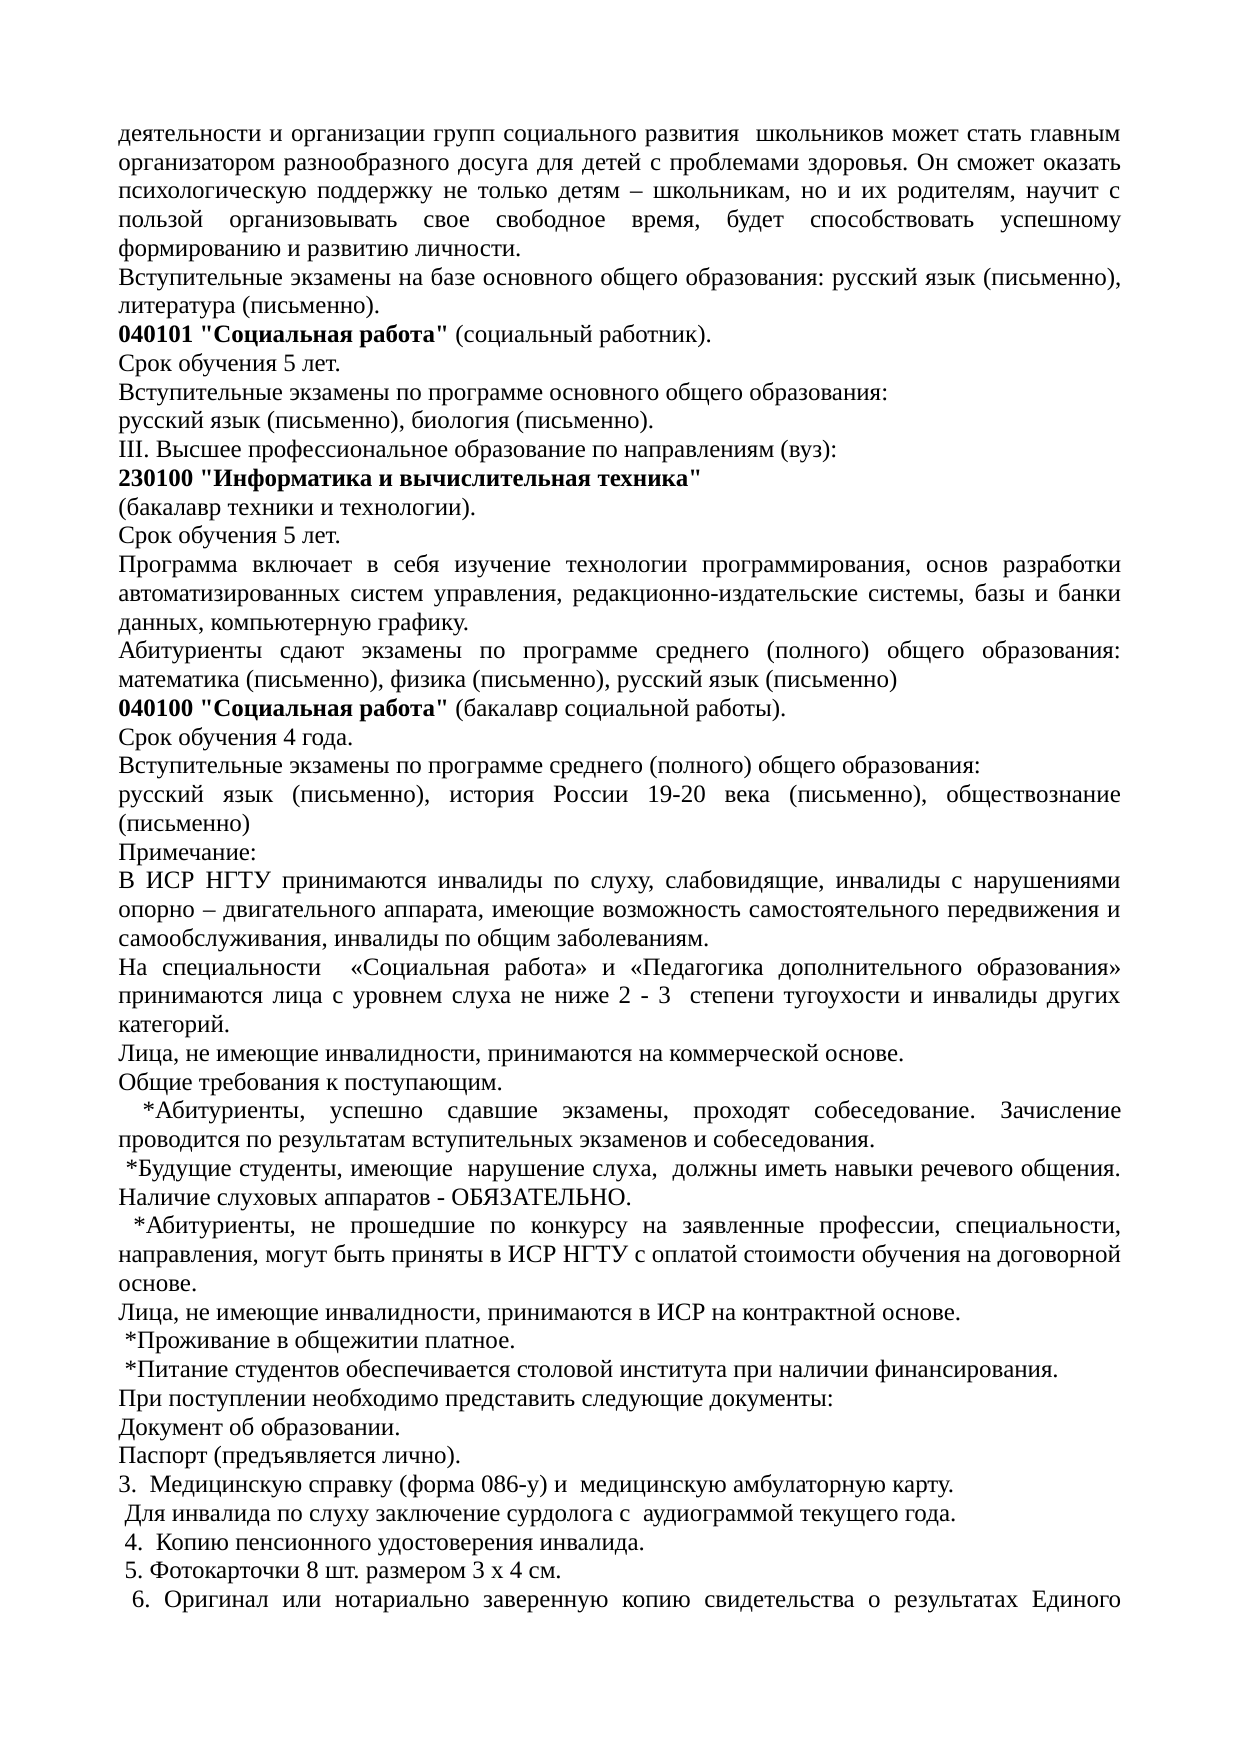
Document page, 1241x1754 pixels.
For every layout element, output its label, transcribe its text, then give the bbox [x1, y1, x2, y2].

text Вступительные экзамены по программе среднего (полного) общего образования: [118, 751, 1122, 779]
text Вступительные экзамены по программе основного общего образования: [118, 377, 1122, 406]
text На специальности «Социальная работа» и «Педагогика дополнительного образования» принимаются лица с уровнем слуха не ниже 2 - 3 степени тугоухости и инвалиды других категорий. [118, 952, 1122, 1038]
text *Будущие студенты, имеющие нарушение слуха, должны иметь навыки речевого общения. Наличие слуховых аппаратов - ОБЯЗАТЕЛЬНО. [118, 1153, 1122, 1211]
text Вступительные экзамены на базе основного общего образования: русский язык (письменно), литература (письменно). [118, 262, 1122, 319]
text Общие требования к поступающим. [118, 1067, 1122, 1096]
text Программа включает в себя изучение технологии программирования, основ разработки автоматизированных систем управления, редакционно-издательские системы, базы и банки данных, компьютерную графику. [118, 549, 1122, 636]
text Срок обучения 4 года. [118, 722, 1122, 751]
text При поступлении необходимо представить следующие документы: [118, 1383, 1122, 1412]
text Примечание: [118, 837, 1122, 866]
text 5. Фотокарточки 8 шт. размером 3 х 4 см. [118, 1556, 1122, 1584]
text В ИСР НГТУ принимаются инвалиды по слуху, слабовидящие, инвалиды с нарушениями опорно – двигательного аппарата, имеющие возможность самостоятельного передвижения и самообслуживания, инвалиды по общим заболеваниям. [118, 866, 1122, 952]
text Абитуриенты сдают экзамены по программе среднего (полного) общего образования: математика (письменно), физика (письменно), русский язык (письменно) [118, 636, 1122, 693]
text *Абитуриенты, успешно сдавшие экзамены, проходят собеседование. Зачисление проводится по результатам вступительных экзаменов и собеседования. [118, 1096, 1122, 1153]
text деятельности и организации групп социального развития школьников может стать главным организатором разнообразного досуга для детей с проблемами здоровья. Он сможет оказать психологическую поддержку не только детям – школьникам, но и их родителям, научит с пользой организовывать свое свободное время, будет способствовать успешному формированию и развитию личности. [118, 118, 1122, 262]
text 3. Медицинскую справку (форма 086-у) и медицинскую амбулаторную карту. [118, 1469, 1122, 1498]
text Лица, не имеющие инвалидности, принимаются в ИСР на контрактной основе. [118, 1297, 1122, 1326]
text 6. Оригинал или нотариально заверенную копию свидетельства о результатах Единого [118, 1584, 1122, 1613]
text Срок обучения 5 лет. [118, 521, 1122, 549]
text *Проживание в общежитии платное. [118, 1326, 1122, 1354]
text 040100 "Социальная работа" (бакалавр социальной работы). [118, 693, 1122, 722]
text Паспорт (предъявляется лично). [118, 1441, 1122, 1469]
text 040101 "Социальная работа" (социальный работник). [118, 319, 1122, 348]
text Для инвалида по слуху заключение сурдолога с аудиограммой текущего года. [118, 1498, 1122, 1527]
text Документ об образовании. [118, 1412, 1122, 1441]
text Лица, не имеющие инвалидности, принимаются на коммерческой основе. [118, 1038, 1122, 1067]
text III. Высшее профессиональное образование по направлениям (вуз): [118, 434, 1122, 463]
text Срок обучения 5 лет. [118, 348, 1122, 377]
text *Питание студентов обеспечивается столовой института при наличии финансирования. [118, 1354, 1122, 1383]
text русский язык (письменно), биология (письменно). [118, 406, 1122, 434]
text (бакалавр техники и технологии). [118, 492, 1122, 521]
text *Абитуриенты, не прошедшие по конкурсу на заявленные профессии, специальности, направления, могут быть приняты в ИСР НГТУ с оплатой стоимости обучения на договорной основе. [118, 1211, 1122, 1297]
text 4. Копию пенсионного удостоверения инвалида. [118, 1527, 1122, 1556]
text русский язык (письменно), история России 19-20 века (письменно), обществознание (письменно) [118, 779, 1122, 837]
text 230100 "Информатика и вычислительная техника" [118, 463, 1122, 492]
